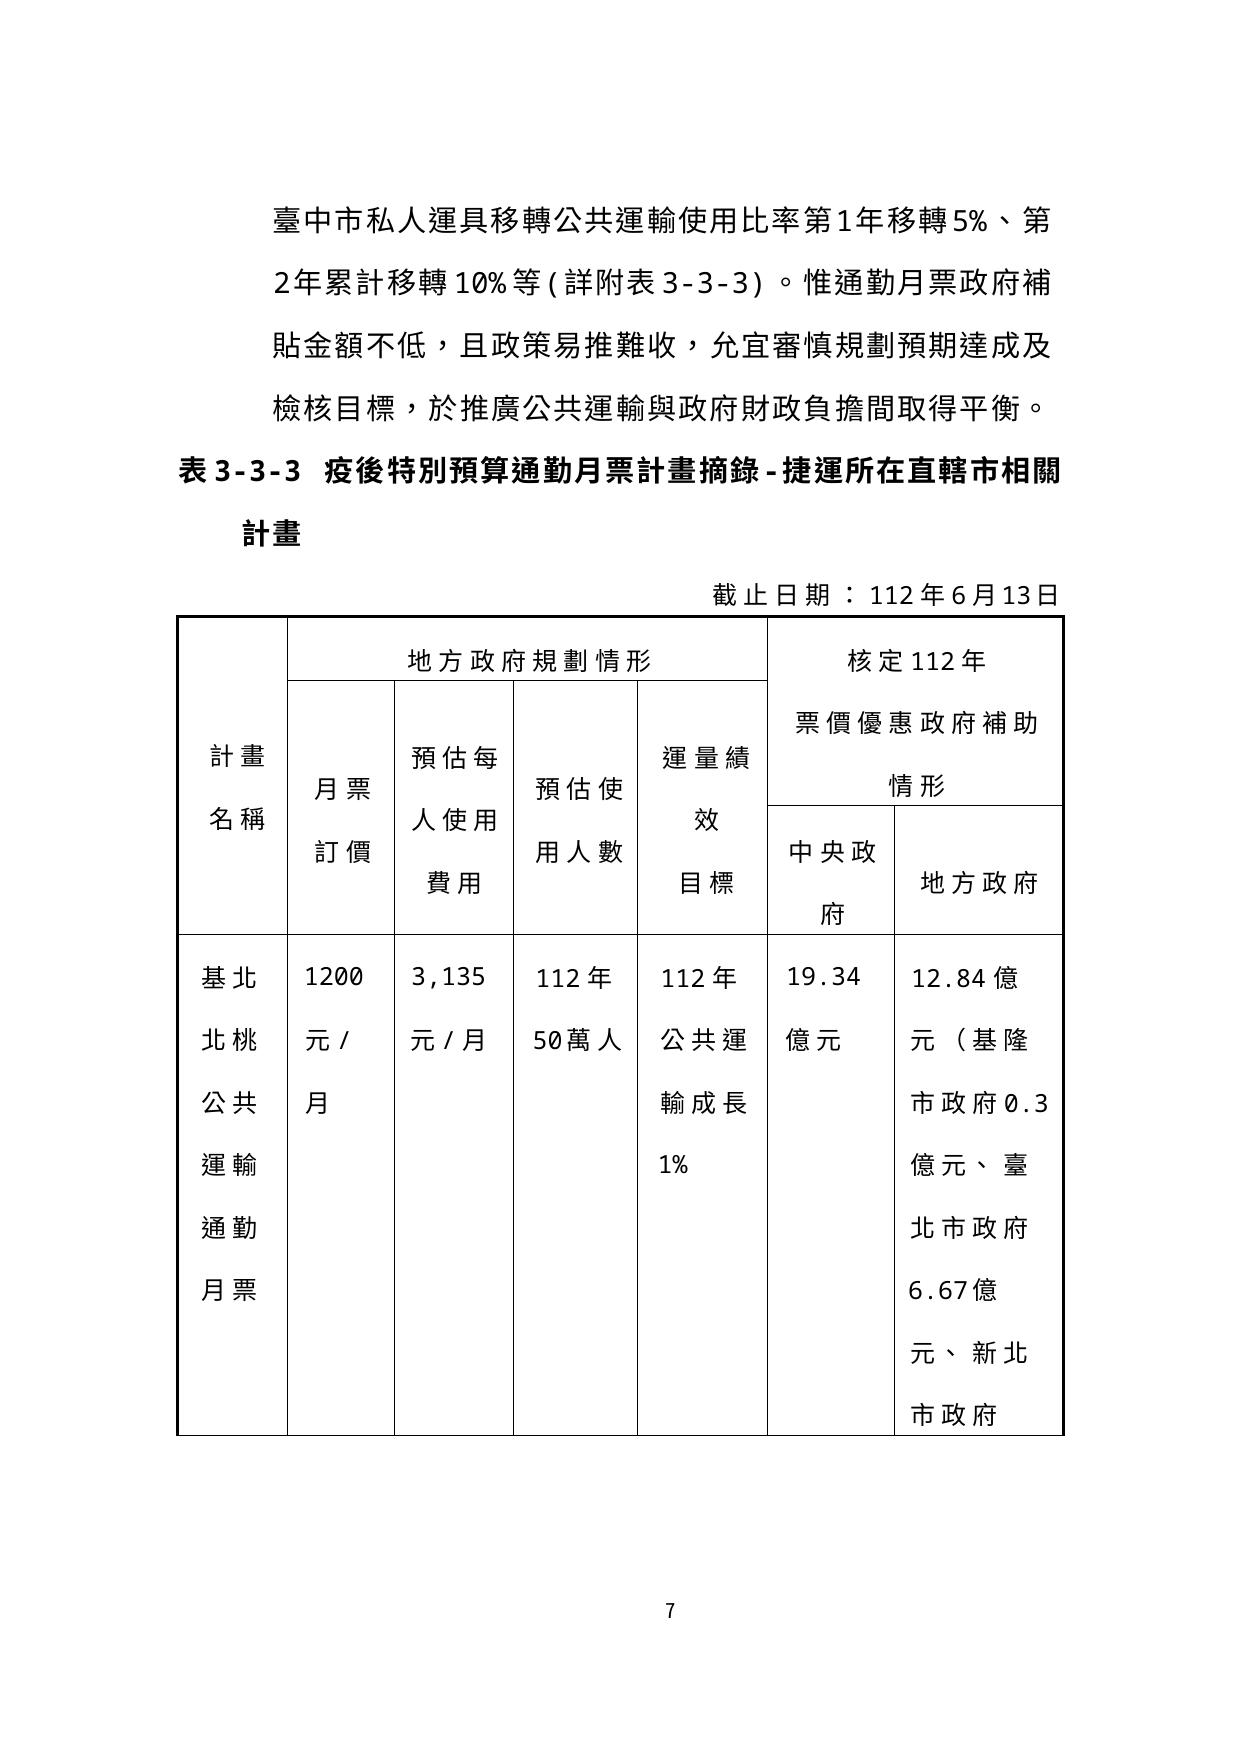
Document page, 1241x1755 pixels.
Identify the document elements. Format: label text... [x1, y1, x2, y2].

table_cell 19.34億元 [768, 935, 894, 1434]
text 捷運所在地區推出之通勤月票，相較以往優惠大幅提升，預期吸引部分通勤通學民眾由私人運具轉移至公共運輸。據交通部資料，「行政院促進公共運輸使用方案」整體方案預期3年內移轉私人運具搭乘公共運輸，提升公共運輸運量5%；而依各地方政府推估，基北北桃112年公共運輸成長1%，高雄市公共運輸使用率由8%提升至9%，臺中市私人運具移轉公共運輸使用比率第1年移轉5%、第2年累計移轉10%等(詳附表3-3-3)。惟通勤月票政府補貼金額不低，且政策易推難收，允宜審慎規劃預期達成及檢核目標，於推廣公共運輸與政府財政負擔間取得平衡。 [266, 177, 1063, 427]
table_header 計畫 名稱 [179, 618, 287, 933]
table_cell 預估每人使用費用 [395, 681, 513, 933]
table_cell 地方政府 [895, 806, 1062, 933]
table_cell 112年50萬人 [514, 935, 637, 1434]
table_cell 預估使用人數 [514, 681, 637, 933]
table_header 地方政府規劃情形 [288, 618, 767, 680]
table_cell 月票 訂價 [288, 681, 394, 933]
text 表3-3-3 疫後特別預算通勤月票計畫摘錄-捷運所在直轄市相關計畫 [175, 427, 1063, 552]
table_cell 基北北桃公共運輸通勤月票 [179, 935, 287, 1434]
table_cell 12.84億元（基隆市政府0.3億元、臺北市政府6.67億元、新北市政府 [895, 935, 1062, 1434]
table_cell 中央政府 [768, 806, 894, 933]
table_cell 1200元/月 [288, 935, 394, 1434]
table_cell 3,135元/月 [395, 935, 513, 1434]
text 截止日期：112年6月13日 [177, 552, 1063, 615]
table_cell 運量績效 目標 [638, 681, 767, 933]
table_cell 112年公共運輸成長1% [638, 935, 767, 1434]
table_header 核定112年 票價優惠政府補助情形 [768, 618, 1062, 805]
